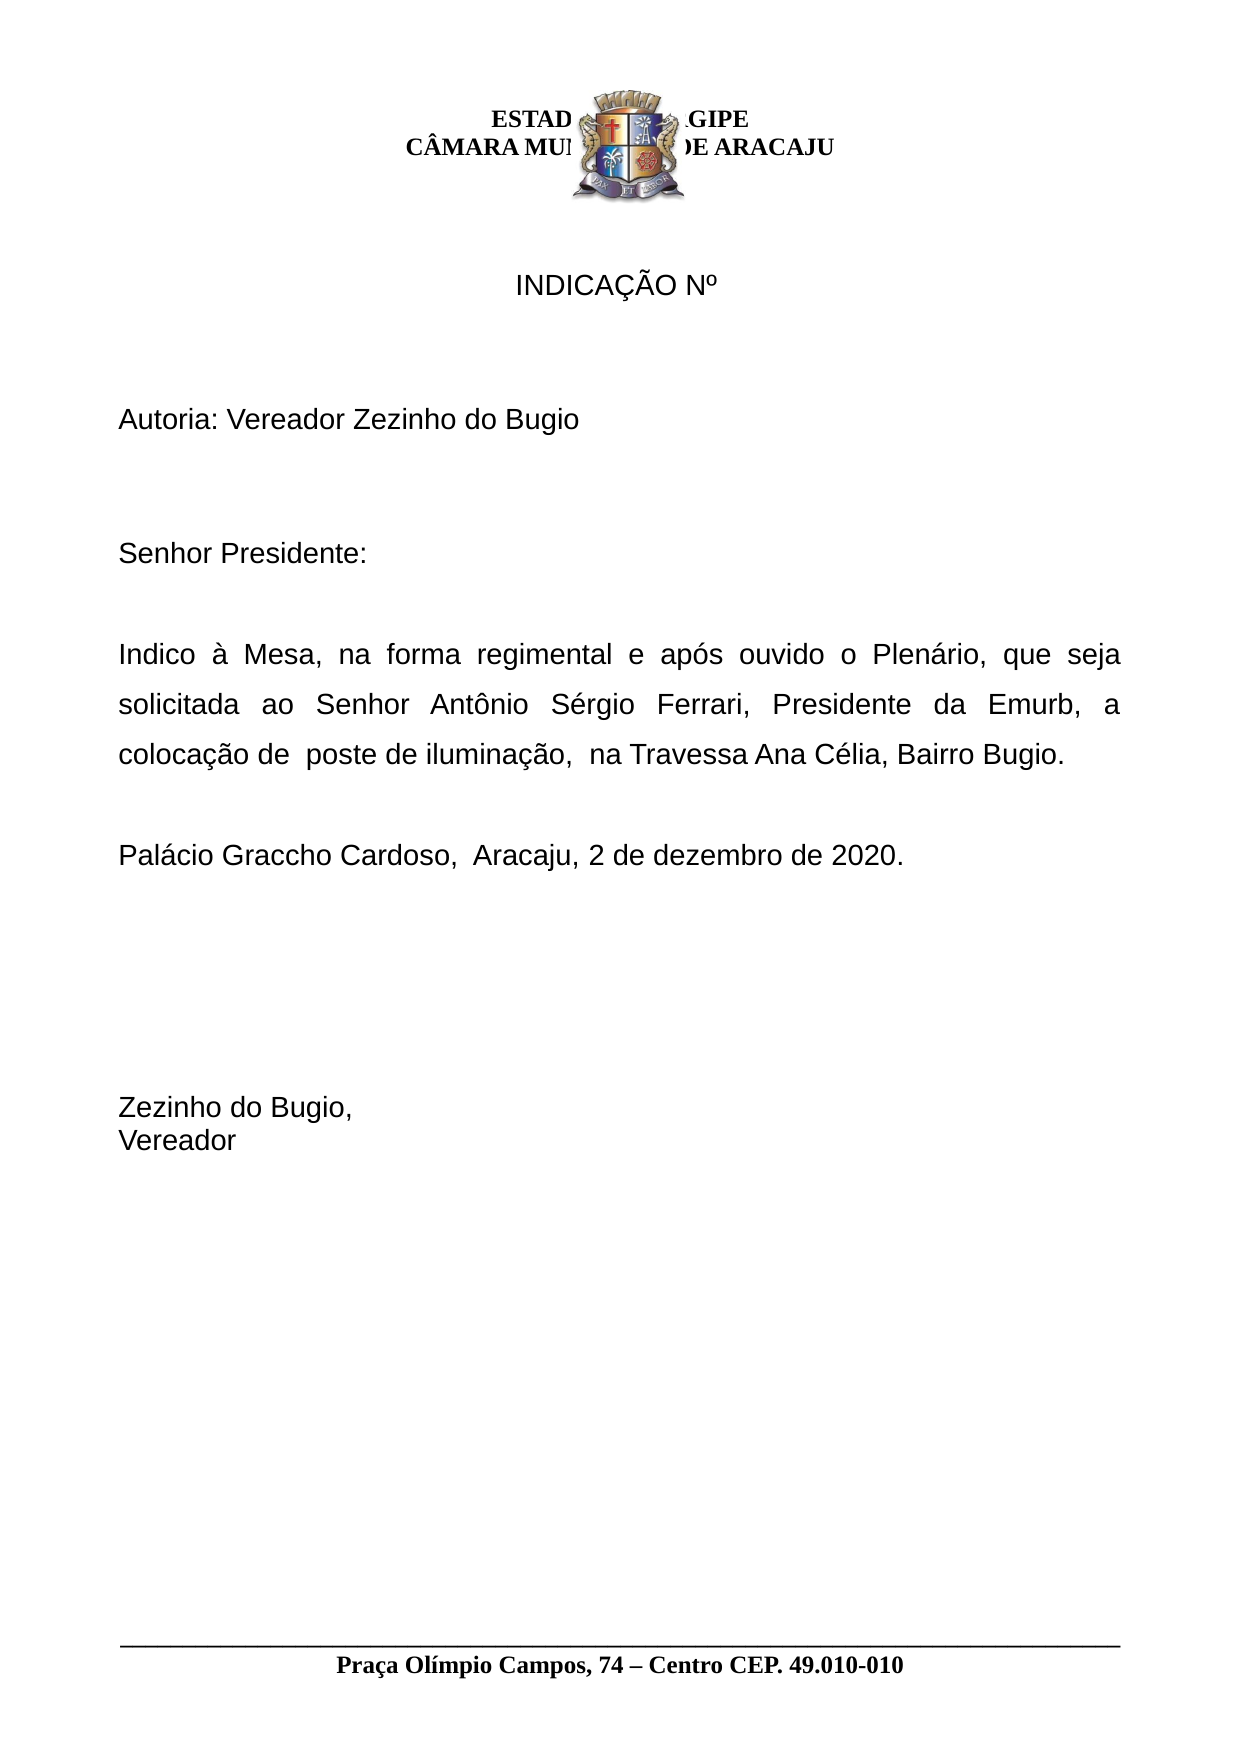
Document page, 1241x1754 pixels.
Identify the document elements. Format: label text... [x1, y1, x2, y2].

text Zezinho do Bugio, [118, 1089, 1122, 1123]
text Indico à Mesa, na forma regimental e após ouvido o Plenário, que seja solicitada ao Senhor Antônio Sérgio Ferrari, Presidente da Emurb, a colocação de poste de iluminação, na Travessa Ana Célia, Bairro Bugio. [118, 637, 1122, 771]
text Palácio Graccho Cardoso, Aracaju, 2 de dezembro de 2020. [118, 838, 1122, 872]
text INDICAÇÃO Nº [118, 268, 1122, 301]
text Senhor Presidente: [118, 536, 1122, 570]
text Autoria: Vereador Zezinho do Bugio [118, 402, 1122, 436]
text Vereador [118, 1123, 1122, 1157]
